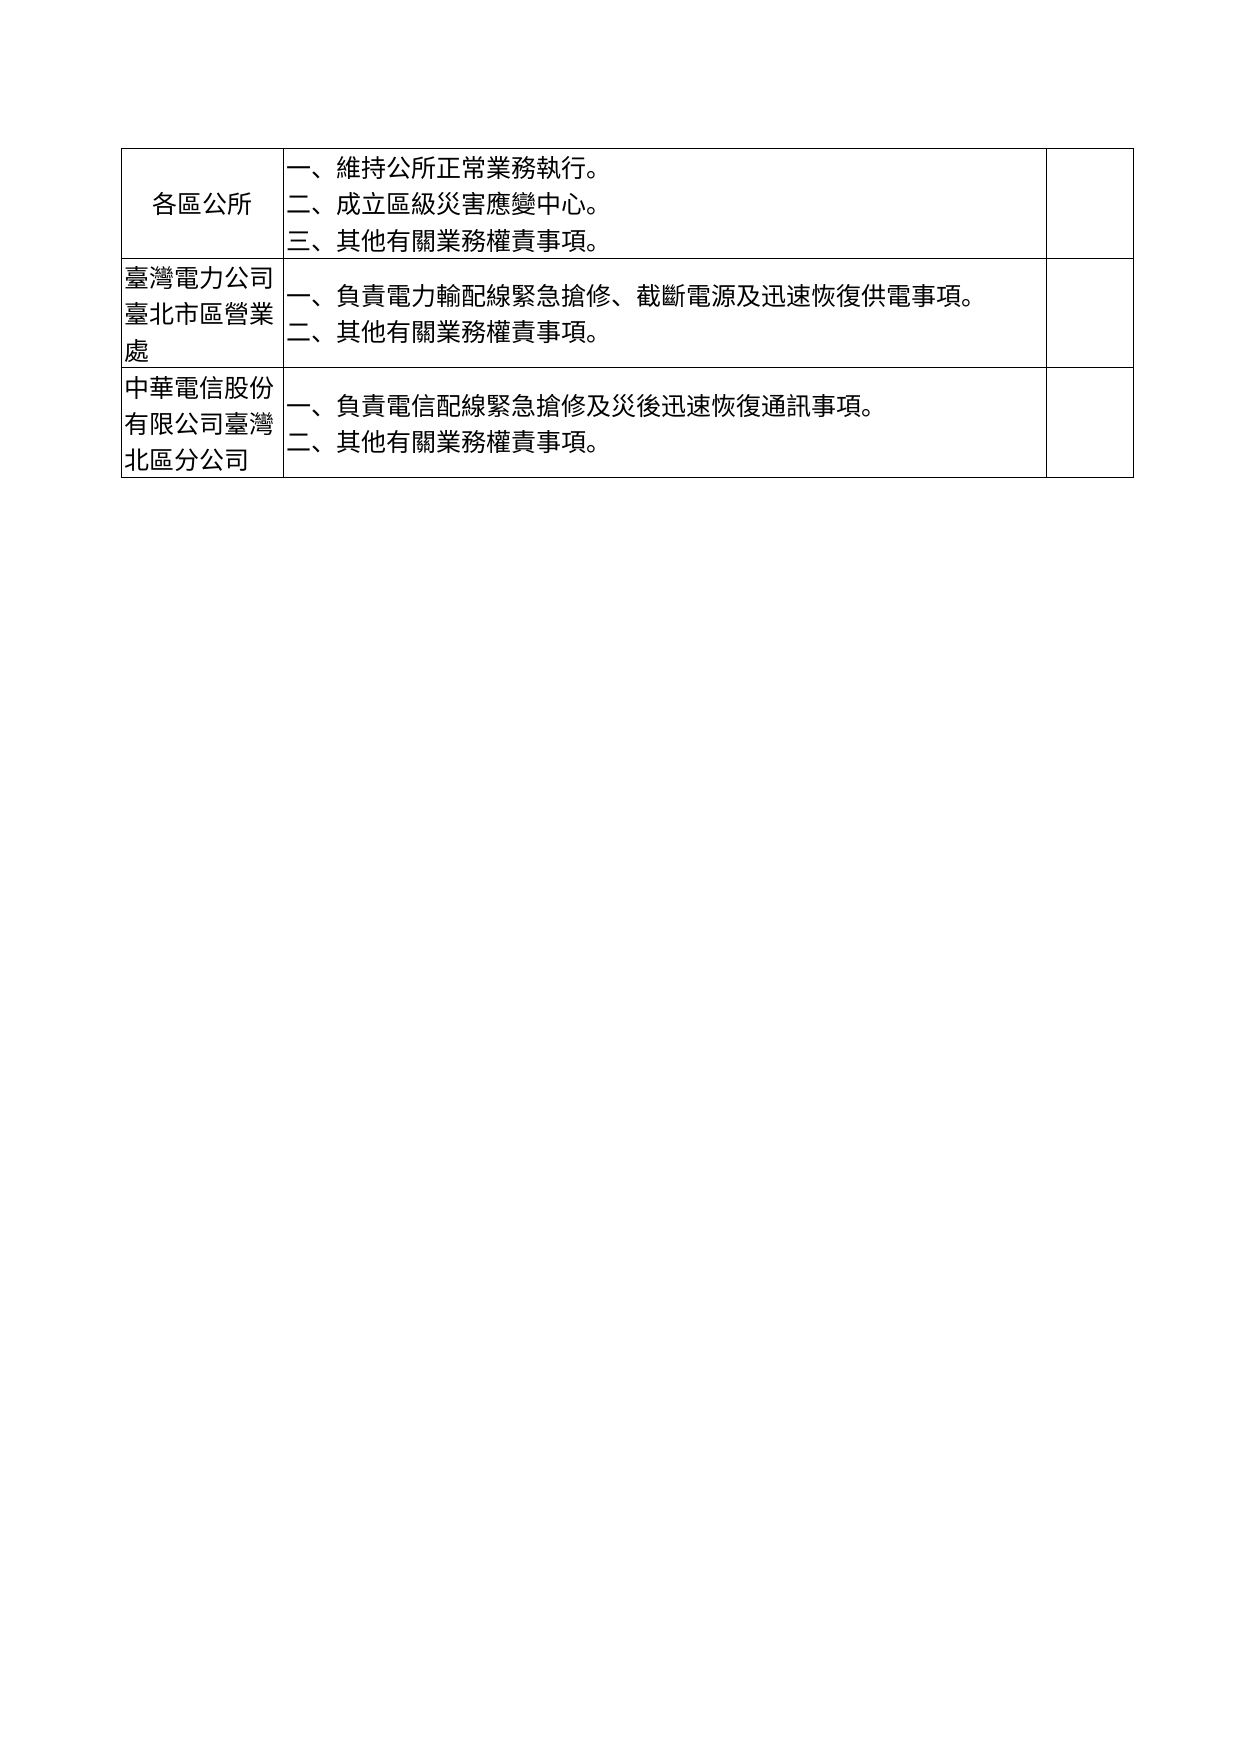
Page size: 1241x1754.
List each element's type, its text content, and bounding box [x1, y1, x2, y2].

table_cell [1047, 368, 1133, 477]
table_cell 一、維持公所正常業務執行。 二、成立區級災害應變中心。 三、其他有關業務權責事項。 [284, 149, 1046, 257]
table_cell 一、負責電力輸配線緊急搶修、截斷電源及迅速恢復供電事項。 二、其他有關業務權責事項。 [284, 259, 1046, 367]
table_cell 臺灣電力公司臺北市區營業處 [122, 259, 283, 367]
table_cell 一、負責電信配線緊急搶修及災後迅速恢復通訊事項。 二、其他有關業務權責事項。 [284, 368, 1046, 477]
table_cell [1047, 149, 1133, 257]
table_cell [1047, 259, 1133, 367]
table_cell 中華電信股份有限公司臺灣北區分公司 [122, 368, 283, 477]
table_cell 各區公所 [122, 149, 283, 257]
